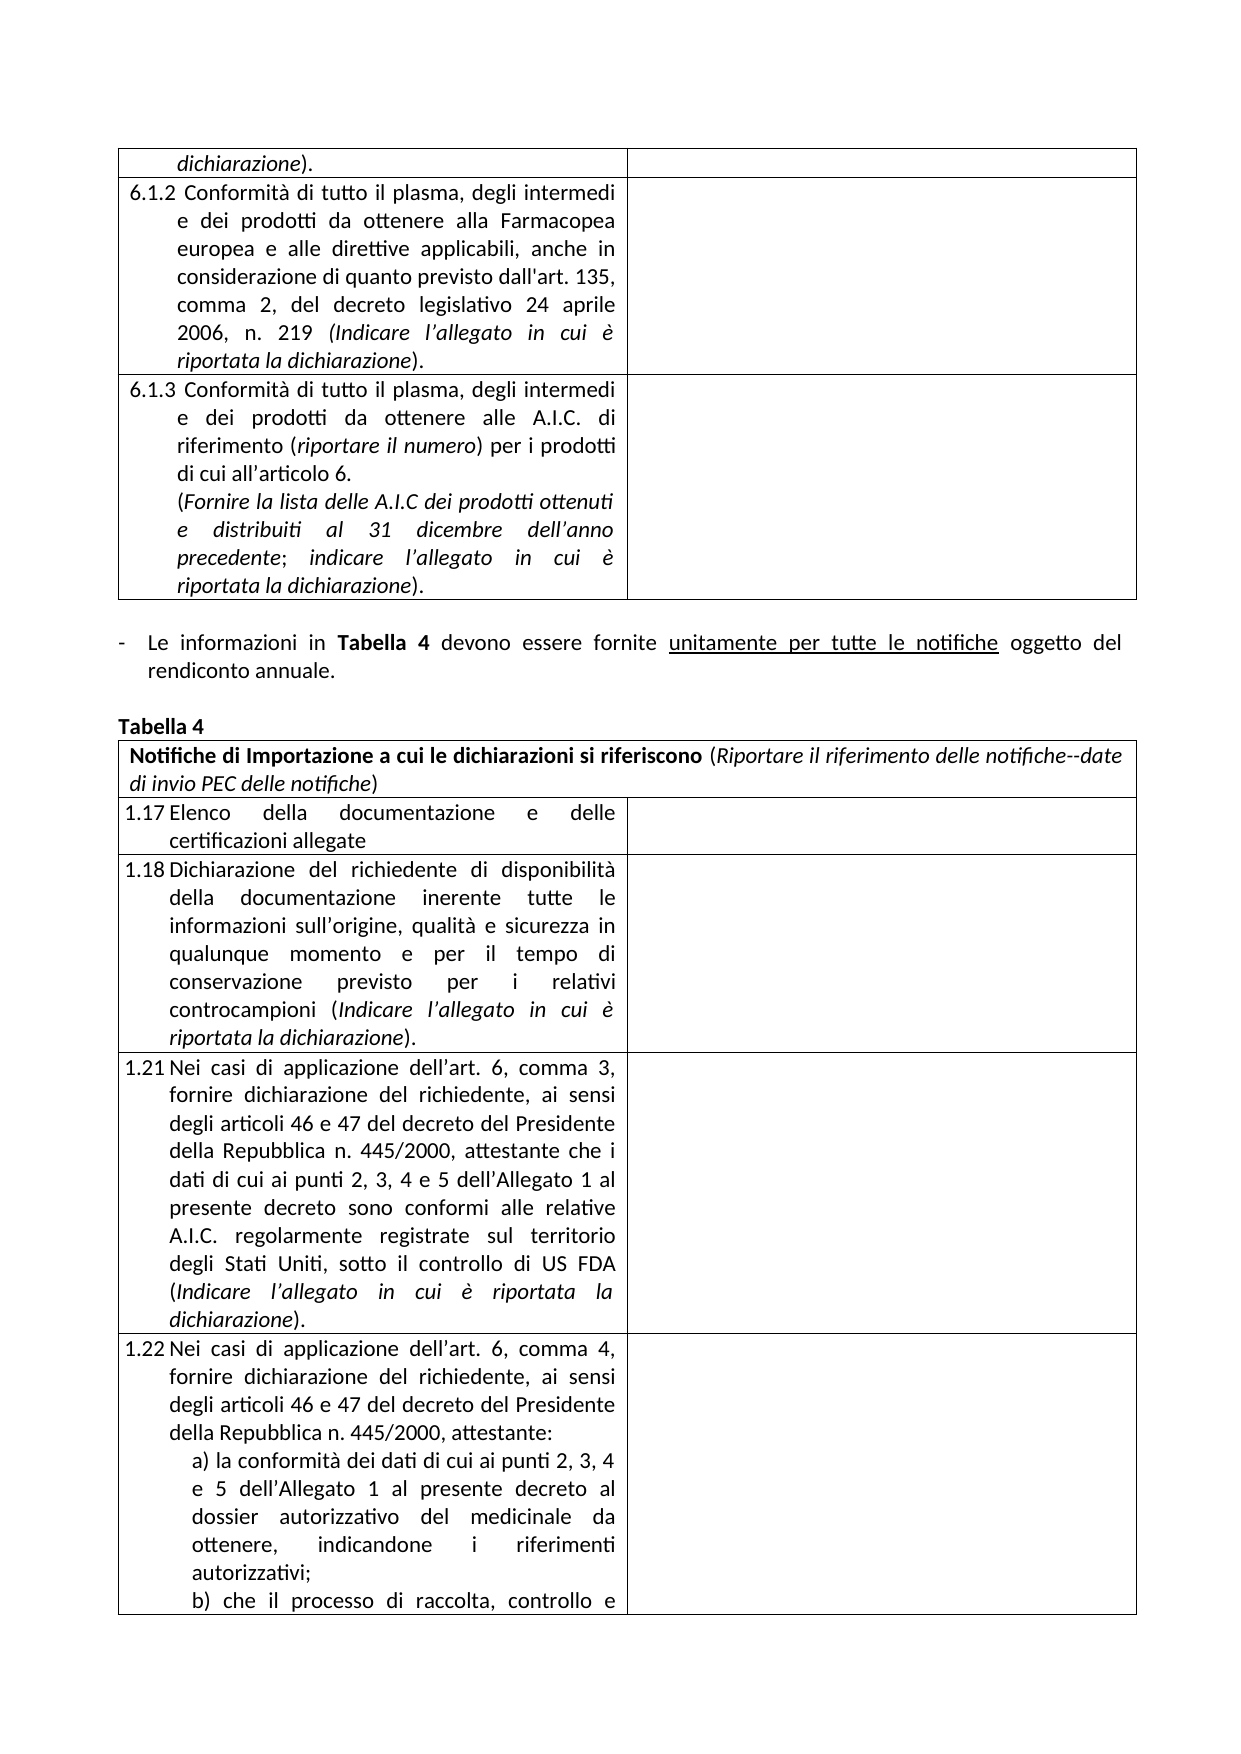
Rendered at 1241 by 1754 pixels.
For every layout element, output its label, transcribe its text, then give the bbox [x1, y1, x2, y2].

table_cell Conformità di tutto il plasma, degli intermedi e dei prodotti da ottenere alla Farmacopea europea e alle direttive applicabili, anche in considerazione di quanto previsto dall'art. 135, comma 2, del decreto legislativo 24 aprile 2006, n. 219 (Indicare l’allegato in cui è riportata la dichiarazione). [119, 178, 627, 374]
table_header Notifiche di Importazione a cui le dichiarazioni si riferiscono (Riportare il riferimento delle notifiche--date di invio PEC delle notifiche) [119, 741, 1136, 797]
table_cell [628, 1334, 1136, 1614]
table_cell Dichiarazione del richiedente di disponibilità della documentazione inerente tutte le informazioni sull’origine, qualità e sicurezza in qualunque momento e per il tempo di conservazione previsto per i relativi controcampioni (Indicare l’allegato in cui è riportata la dichiarazione). [119, 855, 627, 1052]
list Le informazioni in Tabella 4 devono essere fornite unitamente per tutte le notifiche oggetto del rendiconto annuale. [118, 628, 1122, 684]
table_cell Conformità di tutto il plasma, degli intermedi e dei prodotti da ottenere alle A.I.C. di riferimento (riportare il numero) per i prodotti di cui all’articolo 6. (Fornire la lista delle A.I.C dei prodotti ottenuti e distribuiti al 31 dicembre dell’anno precedente; indicare l’allegato in cui è riportata la dichiarazione). [119, 375, 627, 599]
table_cell [628, 375, 1136, 599]
table_cell Elenco della documentazione e delle certificazioni allegate [119, 798, 627, 854]
table_cell [628, 1053, 1136, 1333]
table_cell Nei casi di applicazione dell’art. 6, comma 4, fornire dichiarazione del richiedente, ai sensi degli articoli 46 e 47 del decreto del Presidente della Repubblica n. 445/2000, attestante: a) la conformità dei dati di cui ai punti 2, 3, 4 e 5 dell’Allegato 1 al presente decreto al dossier autorizzativo del medicinale da ottenere, indicandone i riferimenti autorizzativi; b) che il processo di raccolta, controllo e [119, 1334, 627, 1614]
text Tabella 4 [118, 712, 1122, 740]
table_cell [628, 149, 1136, 177]
table_cell [628, 798, 1136, 854]
table_cell [628, 855, 1136, 1052]
table_cell dichiarazione). [119, 149, 627, 177]
table_cell Nei casi di applicazione dell’art. 6, comma 3, fornire dichiarazione del richiedente, ai sensi degli articoli 46 e 47 del decreto del Presidente della Repubblica n. 445/2000, attestante che i dati di cui ai punti 2, 3, 4 e 5 dell’Allegato 1 al presente decreto sono conformi alle relative A.I.C. regolarmente registrate sul territorio degli Stati Uniti, sotto il controllo di US FDA (Indicare l’allegato in cui è riportata la dichiarazione). [119, 1053, 627, 1333]
table_cell [628, 178, 1136, 374]
